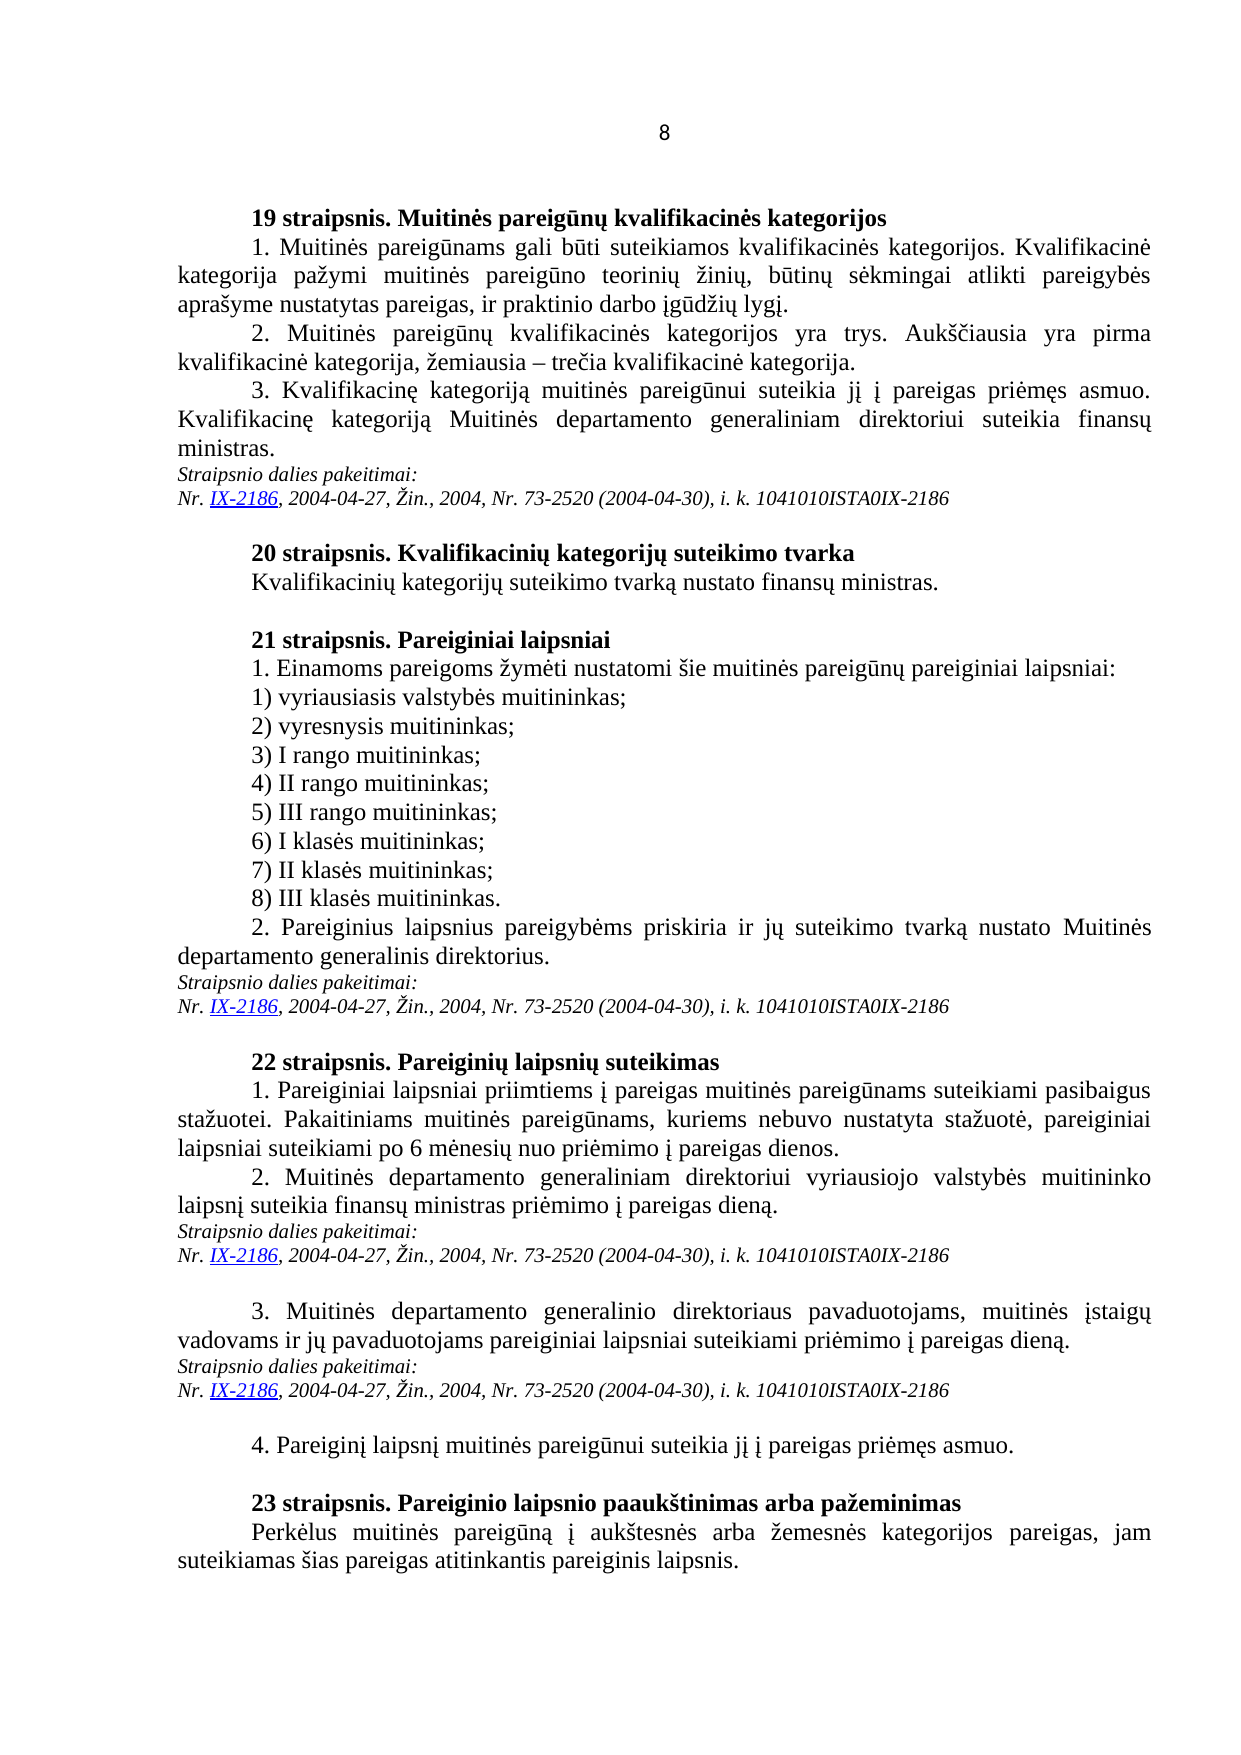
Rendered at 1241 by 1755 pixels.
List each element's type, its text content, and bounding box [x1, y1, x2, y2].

text Nr. IX-2186, 2004-04-27, Žin., 2004, Nr. 73-2520 (2004-04-30), i. k. 1041010ISTA0IX-2186 [177, 1243, 1152, 1267]
text Nr. IX-2186, 2004-04-27, Žin., 2004, Nr. 73-2520 (2004-04-30), i. k. 1041010ISTA0IX-2186 [177, 486, 1152, 510]
text Straipsnio dalies pakeitimai: [177, 462, 1152, 486]
text 6) I klasės muitininkas; [177, 826, 1152, 855]
text Straipsnio dalies pakeitimai: [177, 1353, 1152, 1378]
text Nr. IX-2186, 2004-04-27, Žin., 2004, Nr. 73-2520 (2004-04-30), i. k. 1041010ISTA0IX-2186 [177, 994, 1152, 1018]
text 1) vyriausiasis valstybės muitininkas; [177, 682, 1152, 711]
text 19 straipsnis. Muitinės pareigūnų kvalifikacinės kategorijos [177, 203, 1152, 232]
text 4) II rango muitininkas; [177, 768, 1152, 797]
text 3. Muitinės departamento generalinio direktoriaus pavaduotojams, muitinės įstaigų vadovams ir jų pavaduotojams pareiginiai laipsniai suteikiami priėmimo į pareigas dieną. [177, 1296, 1152, 1353]
text Kvalifikacinių kategorijų suteikimo tvarką nustato finansų ministras. [177, 567, 1152, 596]
text 1. Pareiginiai laipsniai priimtiems į pareigas muitinės pareigūnams suteikiami pasibaigus stažuotei. Pakaitiniams muitinės pareigūnams, kuriems nebuvo nustatyta stažuotė, pareiginiai laipsniai suteikiami po 6 mėnesių nuo priėmimo į pareigas dienos. [177, 1075, 1152, 1162]
text 3. Kvalifikacinę kategoriją muitinės pareigūnui suteikia jį į pareigas priėmęs asmuo. Kvalifikacinę kategoriją Muitinės departamento generaliniam direktoriui suteikia finansų ministras. [177, 375, 1152, 462]
text 2) vyresnysis muitininkas; [177, 711, 1152, 740]
text Straipsnio dalies pakeitimai: [177, 1219, 1152, 1243]
text 20 straipsnis. Kvalifikacinių kategorijų suteikimo tvarka [177, 538, 1152, 567]
text 21 straipsnis. Pareiginiai laipsniai [177, 625, 1152, 653]
text 3) I rango muitininkas; [177, 740, 1152, 768]
text 8) III klasės muitininkas. [177, 883, 1152, 912]
text 7) II klasės muitininkas; [177, 855, 1152, 883]
text 2. Pareiginius laipsnius pareigybėms priskiria ir jų suteikimo tvarką nustato Muitinės departamento generalinis direktorius. [177, 912, 1152, 970]
text 4. Pareiginį laipsnį muitinės pareigūnui suteikia jį į pareigas priėmęs asmuo. [177, 1430, 1152, 1459]
text Perkėlus muitinės pareigūną į aukštesnės arba žemesnės kategorijos pareigas, jam suteikiamas šias pareigas atitinkantis pareiginis laipsnis. [177, 1517, 1152, 1574]
text Straipsnio dalies pakeitimai: [177, 970, 1152, 994]
text Nr. IX-2186, 2004-04-27, Žin., 2004, Nr. 73-2520 (2004-04-30), i. k. 1041010ISTA0IX-2186 [177, 1378, 1152, 1402]
text 2. Muitinės pareigūnų kvalifikacinės kategorijos yra trys. Aukščiausia yra pirma kvalifikacinė kategorija, žemiausia – trečia kvalifikacinė kategorija. [177, 318, 1152, 375]
text 23 straipsnis. Pareiginio laipsnio paaukštinimas arba pažeminimas [177, 1488, 1152, 1517]
text 1. Einamoms pareigoms žymėti nustatomi šie muitinės pareigūnų pareiginiai laipsniai: [177, 653, 1152, 682]
text 5) III rango muitininkas; [177, 797, 1152, 826]
text 22 straipsnis. Pareiginių laipsnių suteikimas [177, 1047, 1152, 1075]
text 2. Muitinės departamento generaliniam direktoriui vyriausiojo valstybės muitininko laipsnį suteikia finansų ministras priėmimo į pareigas dieną. [177, 1162, 1152, 1219]
text 1. Muitinės pareigūnams gali būti suteikiamos kvalifikacinės kategorijos. Kvalifikacinė kategorija pažymi muitinės pareigūno teorinių žinių, būtinų sėkmingai atlikti pareigybės aprašyme nustatytas pareigas, ir praktinio darbo įgūdžių lygį. [177, 232, 1152, 318]
